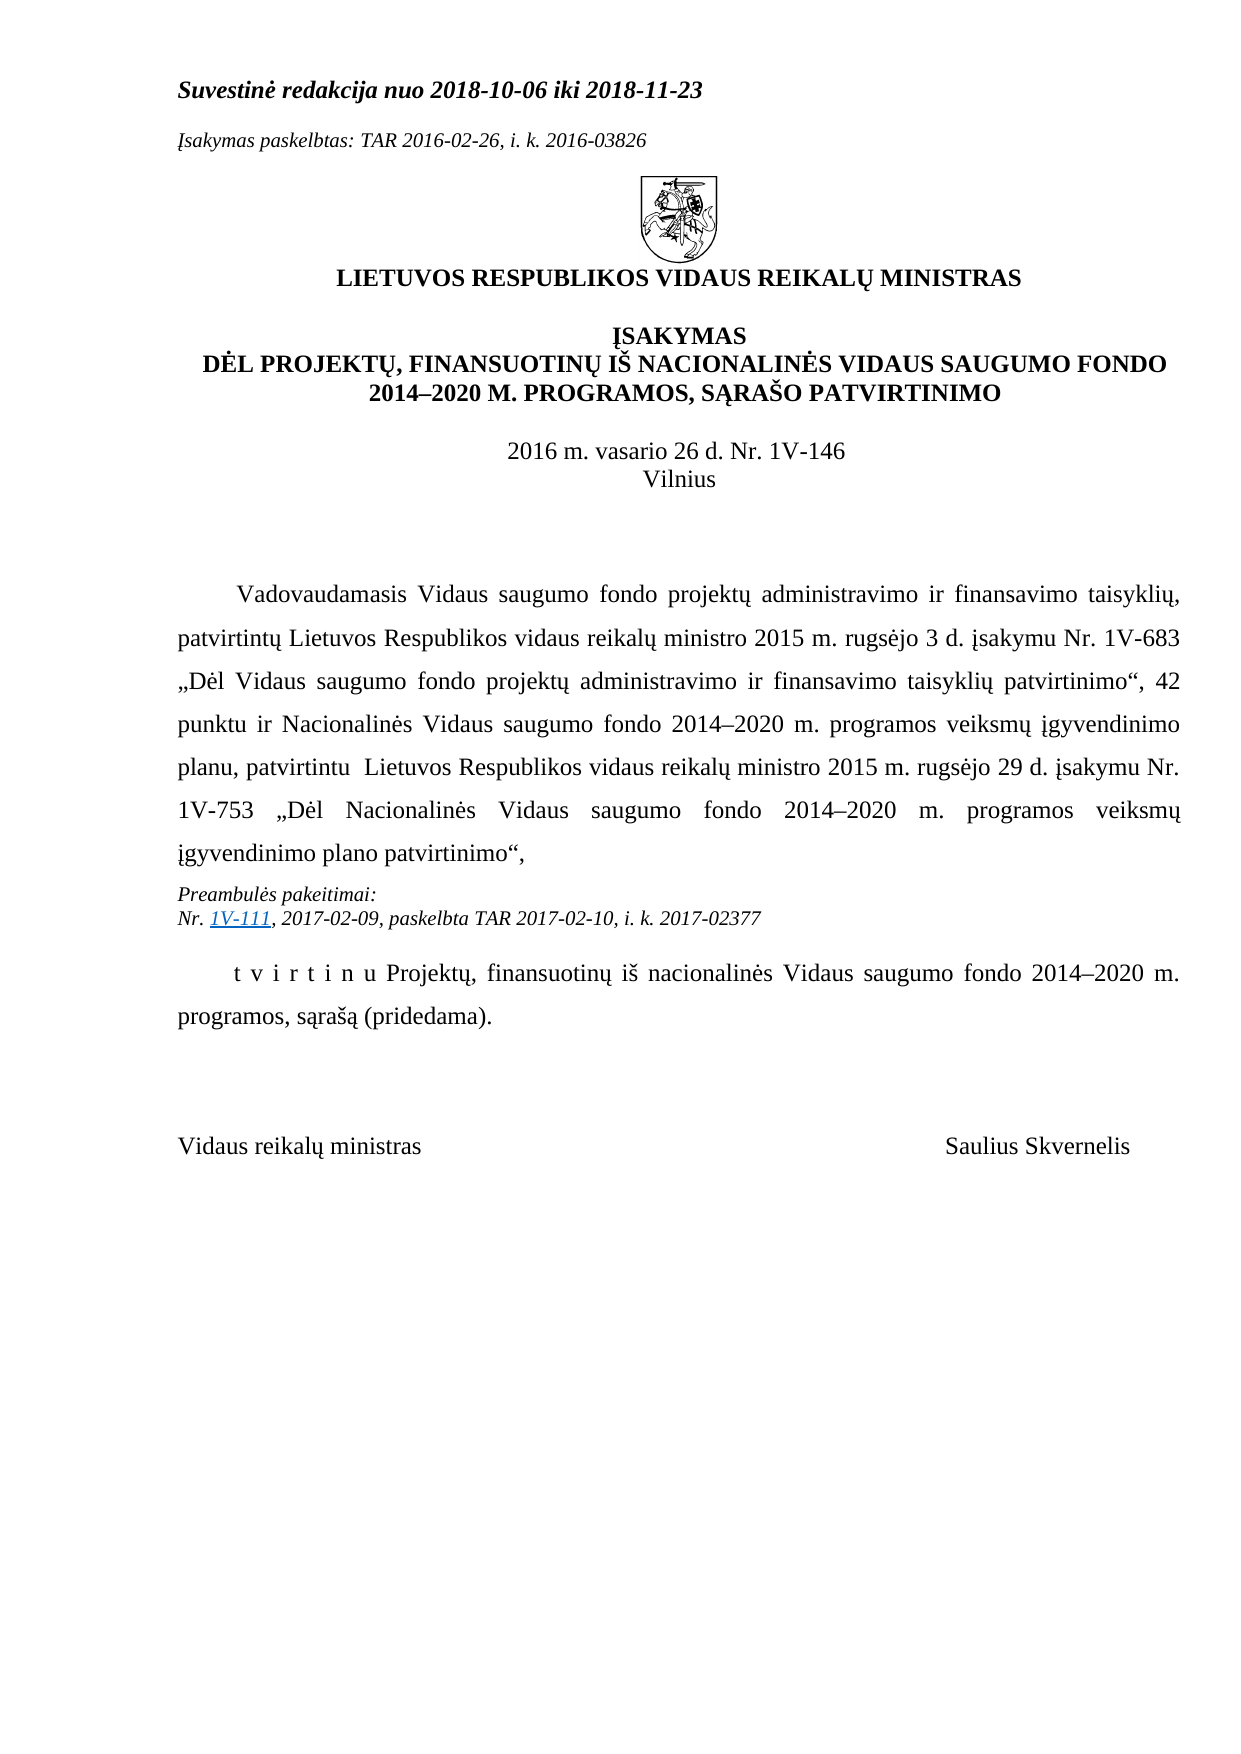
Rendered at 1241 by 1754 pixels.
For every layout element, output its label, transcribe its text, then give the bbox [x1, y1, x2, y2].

text Vilnius [177, 464, 1181, 493]
text Preambulės pakeitimai: [177, 881, 1181, 906]
text LIETUVOS RESPUBLIKOS VIDAUS REIKALŲ MINISTRAS [177, 263, 1181, 292]
text t v i r t i n u Projektų, finansuotinų iš nacionalinės Vidaus saugumo fondo 2014–2020 m. programos, sąrašą (pridedama). [177, 958, 1181, 1030]
text Vidaus reikalų ministras Saulius Skvernelis [177, 1131, 1181, 1159]
text DĖL PROJEKTŲ, FINANSUOTINŲ IŠ NACIONALINĖS VIDAUS SAUGUMO FONDO 2014–2020 M. PROGRAMOS, sąrašo patvirtinimo [189, 349, 1181, 407]
text 2016 m. vasario 26 d. Nr. 1V-146 [177, 436, 1181, 464]
text ĮSAKYMAS [177, 321, 1181, 349]
text Įsakymas paskelbtas: TAR 2016-02-26, i. k. 2016-03826 [177, 128, 1181, 152]
text Nr. 1V-111, 2017-02-09, paskelbta TAR 2017-02-10, i. k. 2017-02377 [177, 906, 1181, 929]
text Suvestinė redakcija nuo 2018-10-06 iki 2018-11-23 [177, 75, 1181, 104]
text Vadovaudamasis Vidaus saugumo fondo projektų administravimo ir finansavimo taisyklių, patvirtintų Lietuvos Respublikos vidaus reikalų ministro 2015 m. rugsėjo 3 d. įsakymu Nr. 1V-683 „Dėl Vidaus saugumo fondo projektų administravimo ir finansavimo taisyklių patvirtinimo“, 42 punktu ir Nacionalinės Vidaus saugumo fondo 2014–2020 m. programos veiksmų įgyvendinimo planu, patvirtintu Lietuvos Respublikos vidaus reikalų ministro 2015 m. rugsėjo 29 d. įsakymu Nr. 1V-753 „Dėl Nacionalinės Vidaus saugumo fondo 2014–2020 m. programos veiksmų įgyvendinimo plano patvirtinimo“, [177, 579, 1181, 867]
